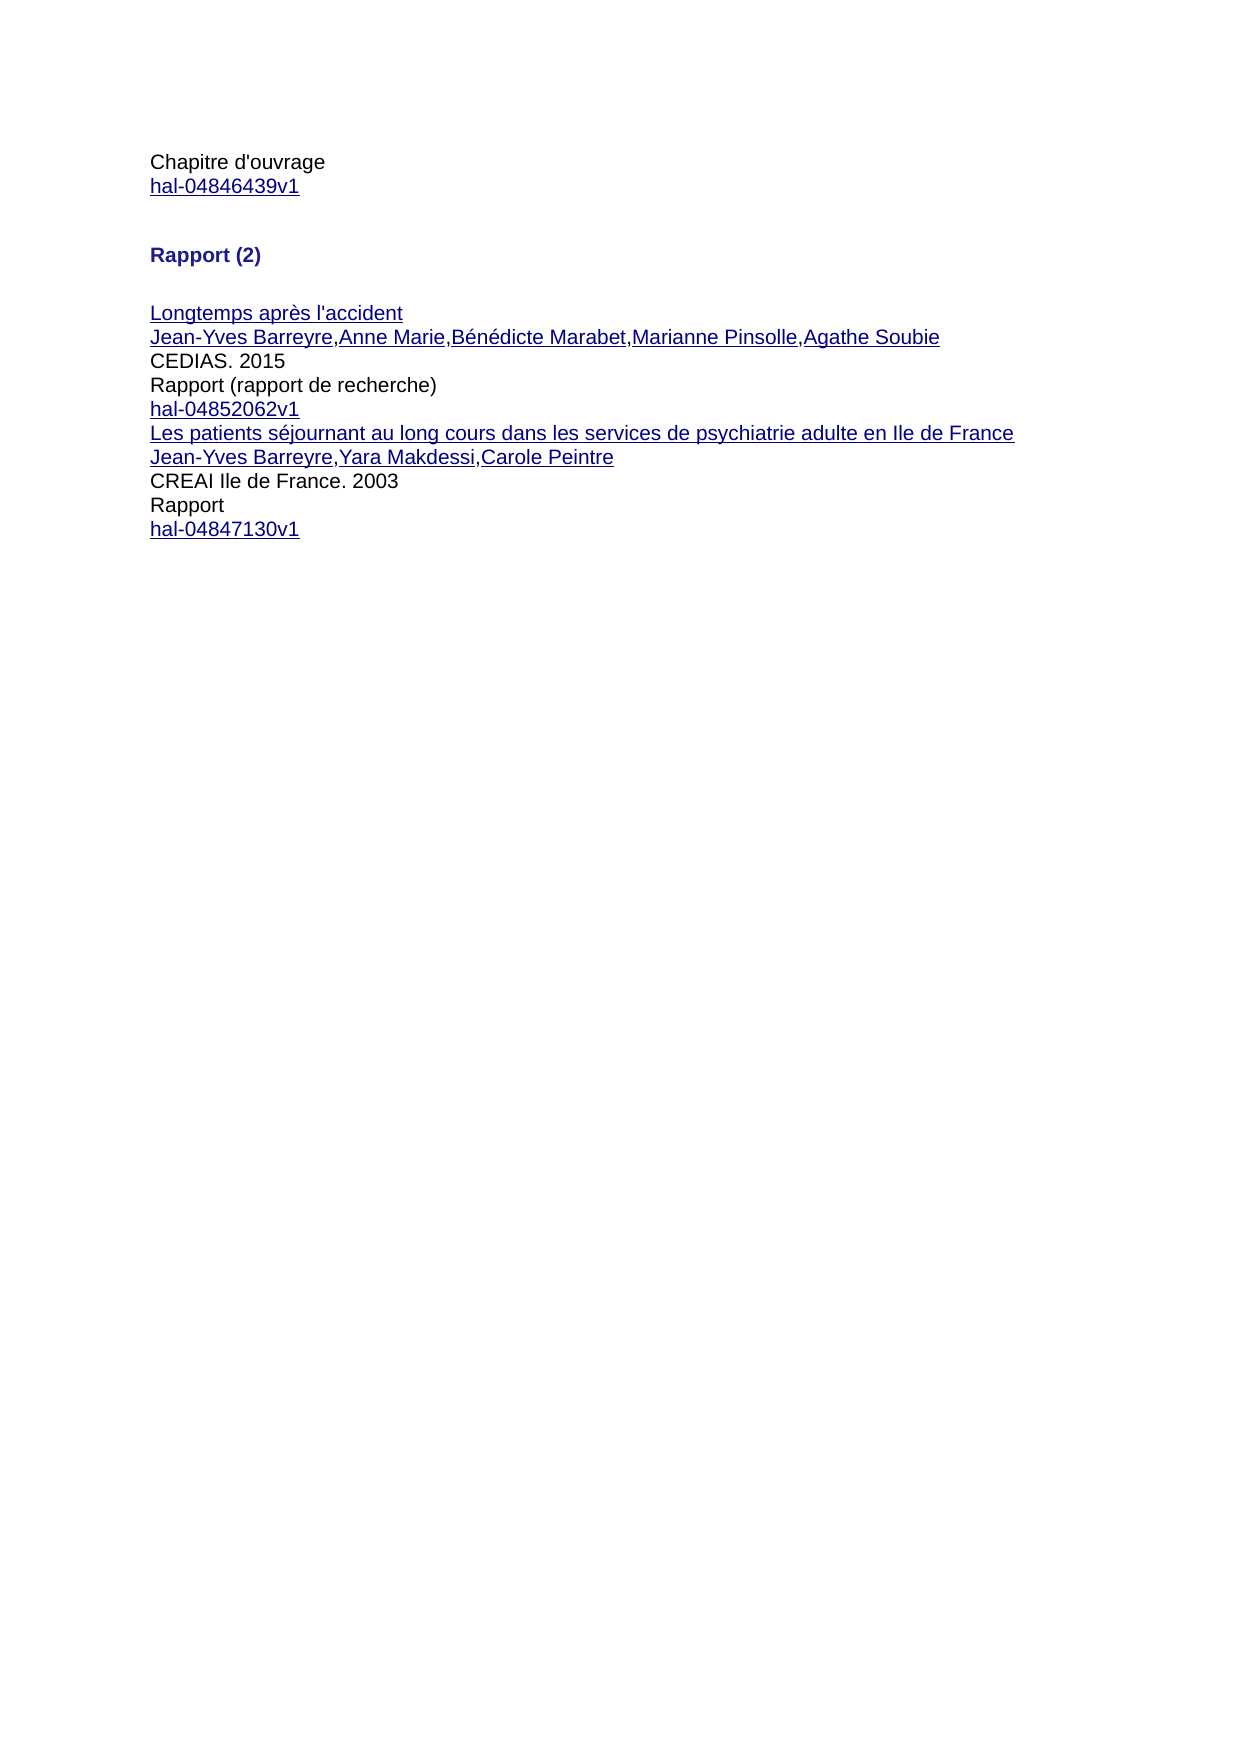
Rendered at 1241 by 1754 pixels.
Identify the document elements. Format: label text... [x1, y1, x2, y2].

subtitle Rapport (2) [150, 243, 1090, 267]
table_header Chapitre d'ouvrage hal-04846439v1 [150, 150, 1090, 198]
table_header Longtemps après l'accident Jean-Yves Barreyre,Anne Marie,Bénédicte Marabet,Marianne Pinsolle,Agathe Soubie CEDIAS. 2015 Rapport (rapport de recherche) hal-04852062v1 [150, 301, 1090, 421]
table_cell Les patients séjournant au long cours dans les services de psychiatrie adulte en Ile de France Jean-Yves Barreyre,Yara Makdessi,Carole Peintre CREAI Ile de France. 2003 Rapport hal-04847130v1 [150, 421, 1090, 541]
